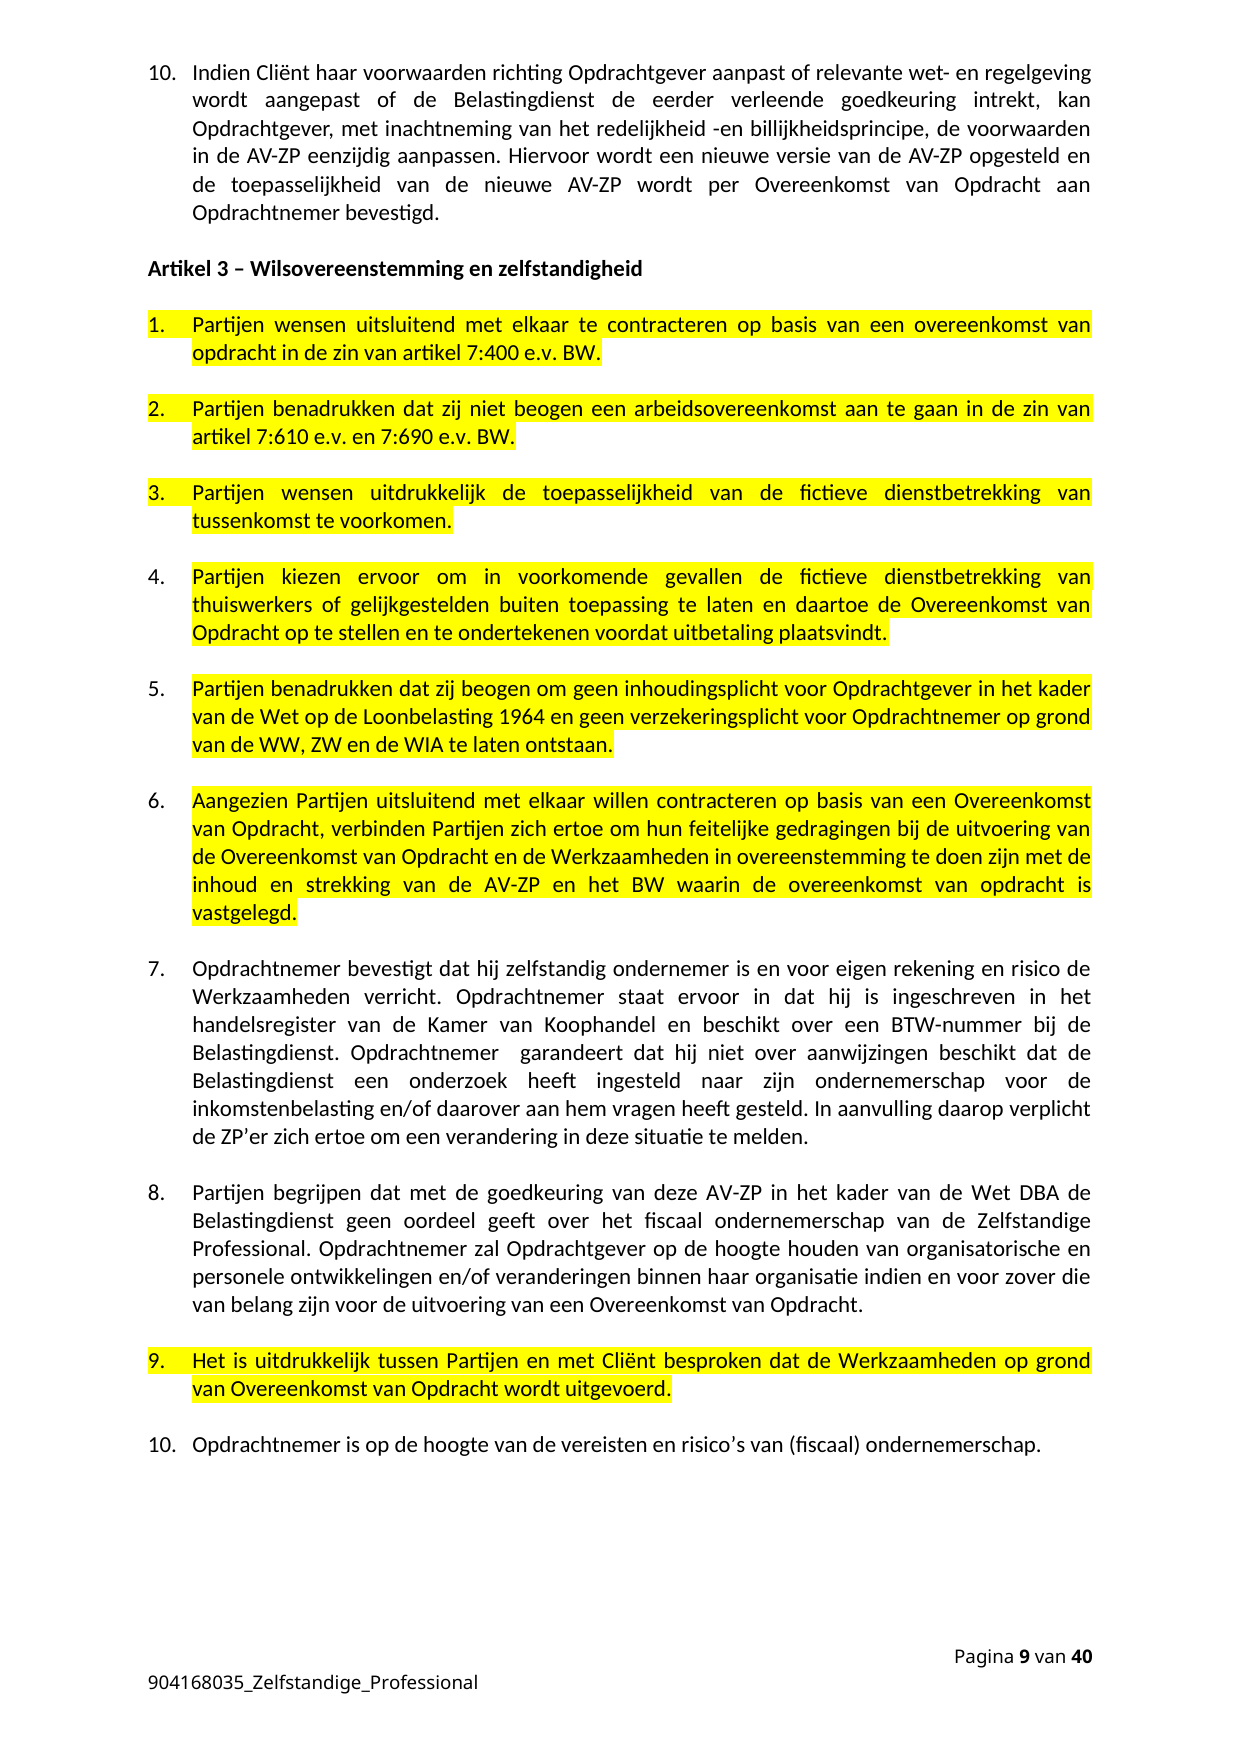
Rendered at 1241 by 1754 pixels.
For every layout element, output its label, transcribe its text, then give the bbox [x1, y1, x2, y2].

text 3. Partijen wensen uitdrukkelijk de toepasselijkheid van de fictieve dienstbetrekking van tussenkomst te voorkomen. [148, 478, 1092, 534]
list Aangezien Partijen uitsluitend met elkaar willen contracteren op basis van een Overeenkomst van Opdracht, verbinden Partijen zich ertoe om hun feitelijke gedragingen bij de uitvoering van de Overeenkomst van Opdracht en de Werkzaamheden in overeenstemming te doen zijn met de inhoud en strekking van de AV-ZP en het BW waarin de overeenkomst van opdracht is vastgelegd. [148, 786, 1092, 926]
list Opdrachtnemer bevestigt dat hij zelfstandig ondernemer is en voor eigen rekening en risico de Werkzaamheden verricht. Opdrachtnemer staat ervoor in dat hij is ingeschreven in het handelsregister van de Kamer van Koophandel en beschikt over een BTW-nummer bij de Belastingdienst. Opdrachtnemer garandeert dat hij niet over aanwijzingen beschikt dat de Belastingdienst een onderzoek heeft ingesteld naar zijn ondernemerschap voor de inkomstenbelasting en/of daarover aan hem vragen heeft gesteld. In aanvulling daarop verplicht de ZP’er zich ertoe om een verandering in deze situatie te melden. [148, 954, 1092, 1150]
list Partijen kiezen ervoor om in voorkomende gevallen de fictieve dienstbetrekking van thuiswerkers of gelijkgestelden buiten toepassing te laten en daartoe de Overeenkomst van Opdracht op te stellen en te ondertekenen voordat uitbetaling plaatsvindt. [148, 562, 1092, 646]
list Partijen benadrukken dat zij beogen om geen inhoudingsplicht voor Opdrachtgever in het kader van de Wet op de Loonbelasting 1964 en geen verzekeringsplicht voor Opdrachtnemer op grond van de WW, ZW en de WIA te laten ontstaan. [148, 674, 1092, 758]
text 1. Partijen wensen uitsluitend met elkaar te contracteren op basis van een overeenkomst van opdracht in de zin van artikel 7:400 e.v. BW. [148, 310, 1092, 366]
list Indien Cliënt haar voorwaarden richting Opdrachtgever aanpast of relevante wet- en regelgeving wordt aangepast of de Belastingdienst de eerder verleende goedkeuring intrekt, kan Opdrachtgever, met inachtneming van het redelijkheid -en billijkheidsprincipe, de voorwaarden in de AV-ZP eenzijdig aanpassen. Hiervoor wordt een nieuwe versie van de AV-ZP opgesteld en de toepasselijkheid van de nieuwe AV-ZP wordt per Overeenkomst van Opdracht aan Opdrachtnemer bevestigd. [148, 58, 1092, 226]
list Opdrachtnemer is op de hoogte van de vereisten en risico’s van (fiscaal) ondernemerschap. [148, 1431, 1092, 1459]
text Artikel 3 – Wilsovereenstemming en zelfstandigheid [148, 254, 1092, 282]
text 2. Partijen benadrukken dat zij niet beogen een arbeidsovereenkomst aan te gaan in de zin van artikel 7:610 e.v. en 7:690 e.v. BW. [148, 394, 1092, 450]
text 9. Het is uitdrukkelijk tussen Partijen en met Cliënt besproken dat de Werkzaamheden op grond van Overeenkomst van Opdracht wordt uitgevoerd. [148, 1347, 1092, 1403]
list Partijen begrijpen dat met de goedkeuring van deze AV-ZP in het kader van de Wet DBA de Belastingdienst geen oordeel geeft over het fiscaal ondernemerschap van de Zelfstandige Professional. Opdrachtnemer zal Opdrachtgever op de hoogte houden van organisatorische en personele ontwikkelingen en/of veranderingen binnen haar organisatie indien en voor zover die van belang zijn voor de uitvoering van een Overeenkomst van Opdracht. [148, 1178, 1092, 1318]
